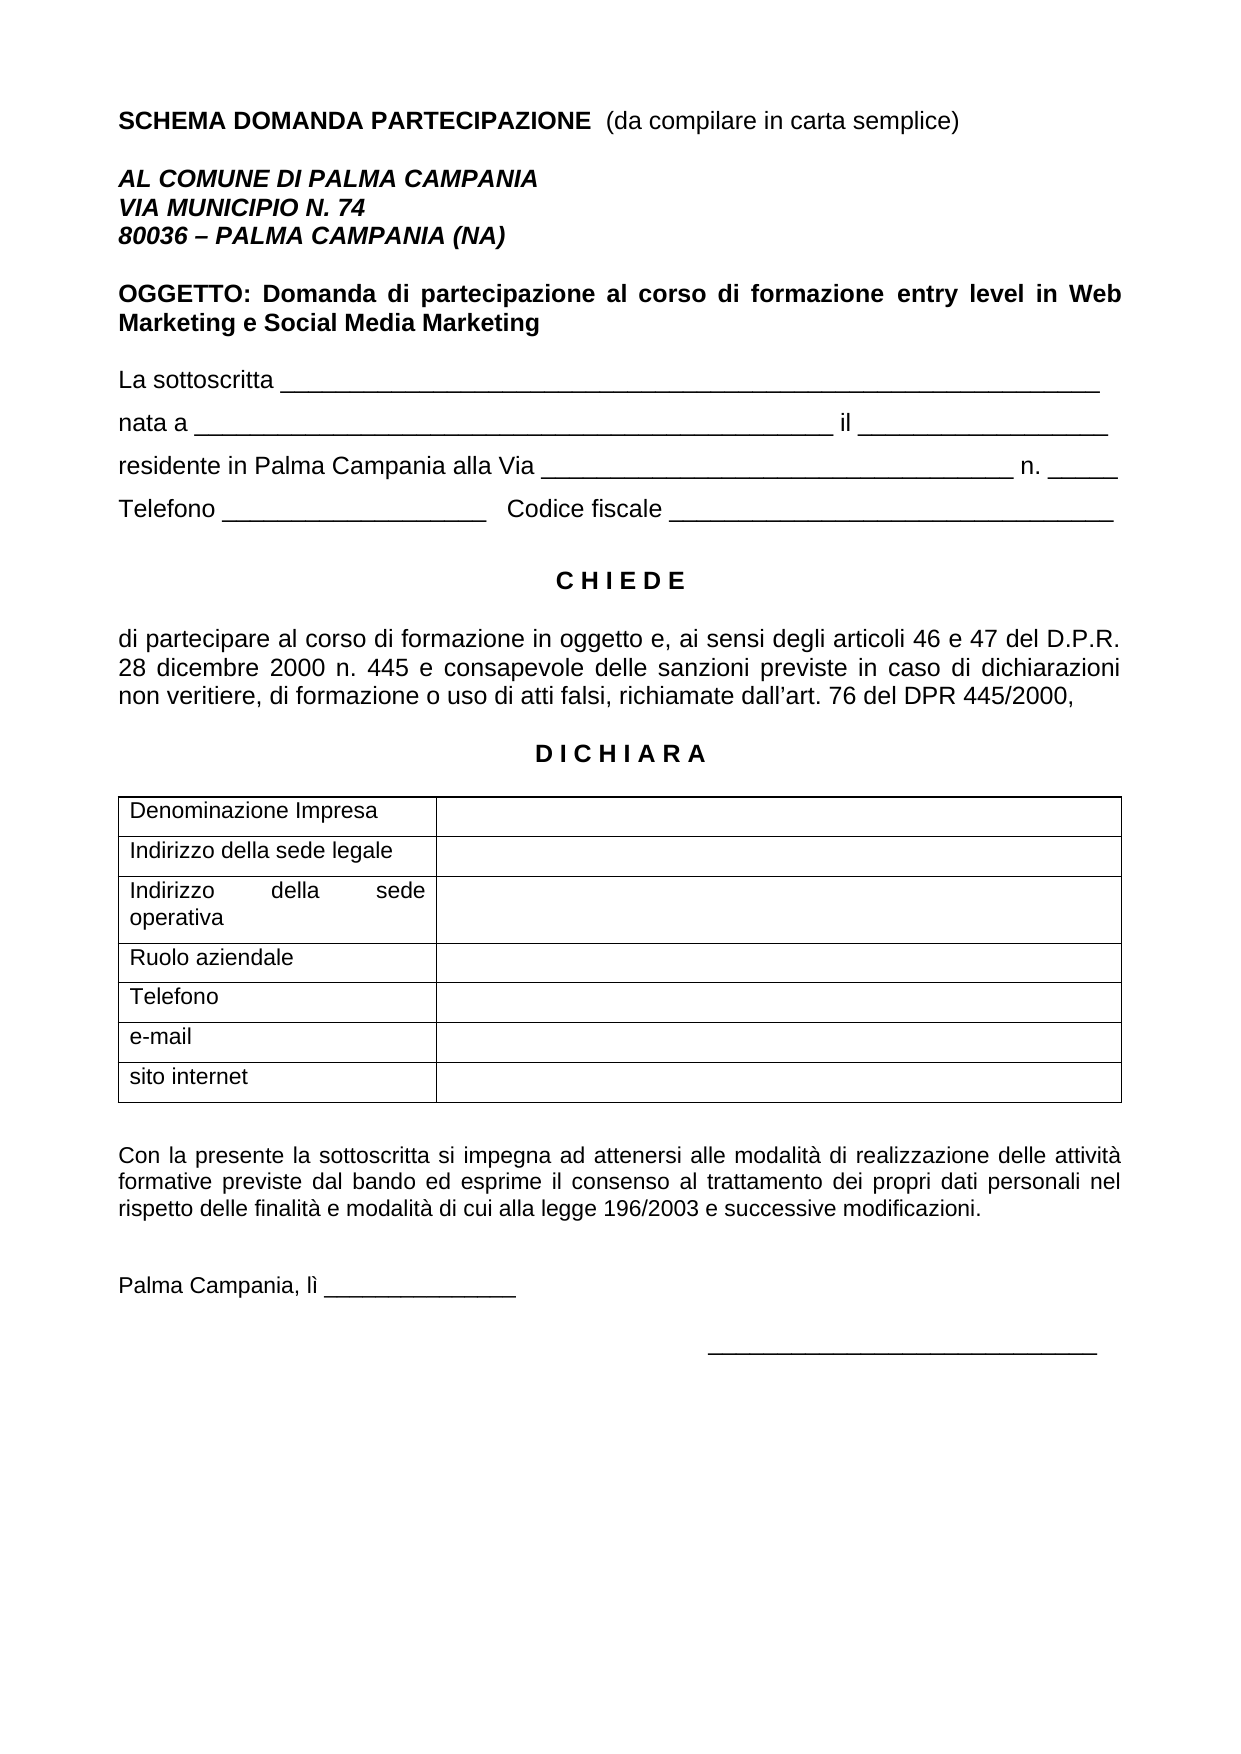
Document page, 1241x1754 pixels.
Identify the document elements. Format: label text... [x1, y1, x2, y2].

text Telefono ___________________ Codice fiscale ________________________________ [118, 494, 1122, 523]
text C H I E D E [118, 566, 1122, 595]
text SCHEMA DOMANDA PARTECIPAZIONE (da compilare in carta semplice) [118, 106, 1122, 135]
text La sottoscritta ___________________________________________________________ [118, 365, 1122, 394]
table_header Denominazione Impresa [119, 798, 436, 836]
table_cell [437, 944, 1121, 982]
table_header [437, 798, 1121, 836]
table_cell sito internet [119, 1063, 436, 1102]
text Palma Campania, lì _______________ [118, 1272, 1122, 1299]
text residente in Palma Campania alla Via __________________________________ n. _____ [118, 451, 1122, 480]
table_cell [437, 1023, 1121, 1062]
text AL COMUNE DI PALMA CAMPANIA [118, 164, 1122, 193]
table_cell Telefono [119, 983, 436, 1022]
table_cell Indirizzo della sede operativa [119, 877, 436, 942]
table_cell [437, 983, 1121, 1022]
table_cell Ruolo aziendale [119, 944, 436, 982]
text Con la presente la sottoscritta si impegna ad attenersi alle modalità di realizzazione delle attività formative previste dal bando ed esprime il consenso al trattamento dei propri dati personali nel rispetto delle finalità e modalità di cui alla legge 196/2003 e successive modificazioni. [118, 1142, 1122, 1221]
table_cell [437, 837, 1121, 876]
table_cell [437, 1063, 1121, 1102]
text 80036 – PALMA CAMPANIA (NA) [118, 221, 1122, 250]
table_cell e-mail [119, 1023, 436, 1062]
table_cell [437, 877, 1121, 942]
text ____________________________ [118, 1327, 1122, 1356]
table_cell Indirizzo della sede legale [119, 837, 436, 876]
text nata a ______________________________________________ il __________________ [118, 408, 1122, 437]
text D I C H I A R A [118, 739, 1122, 768]
text OGGETTO: Domanda di partecipazione al corso di formazione entry level in Web Marketing e Social Media Marketing [118, 279, 1122, 336]
text VIA MUNICIPIO N. 74 [118, 193, 1122, 221]
text di partecipare al corso di formazione in oggetto e, ai sensi degli articoli 46 e 47 del D.P.R. 28 dicembre 2000 n. 445 e consapevole delle sanzioni previste in caso di dichiarazioni non veritiere, di formazione o uso di atti falsi, richiamate dall’art. 76 del DPR 445/2000, [118, 624, 1122, 710]
